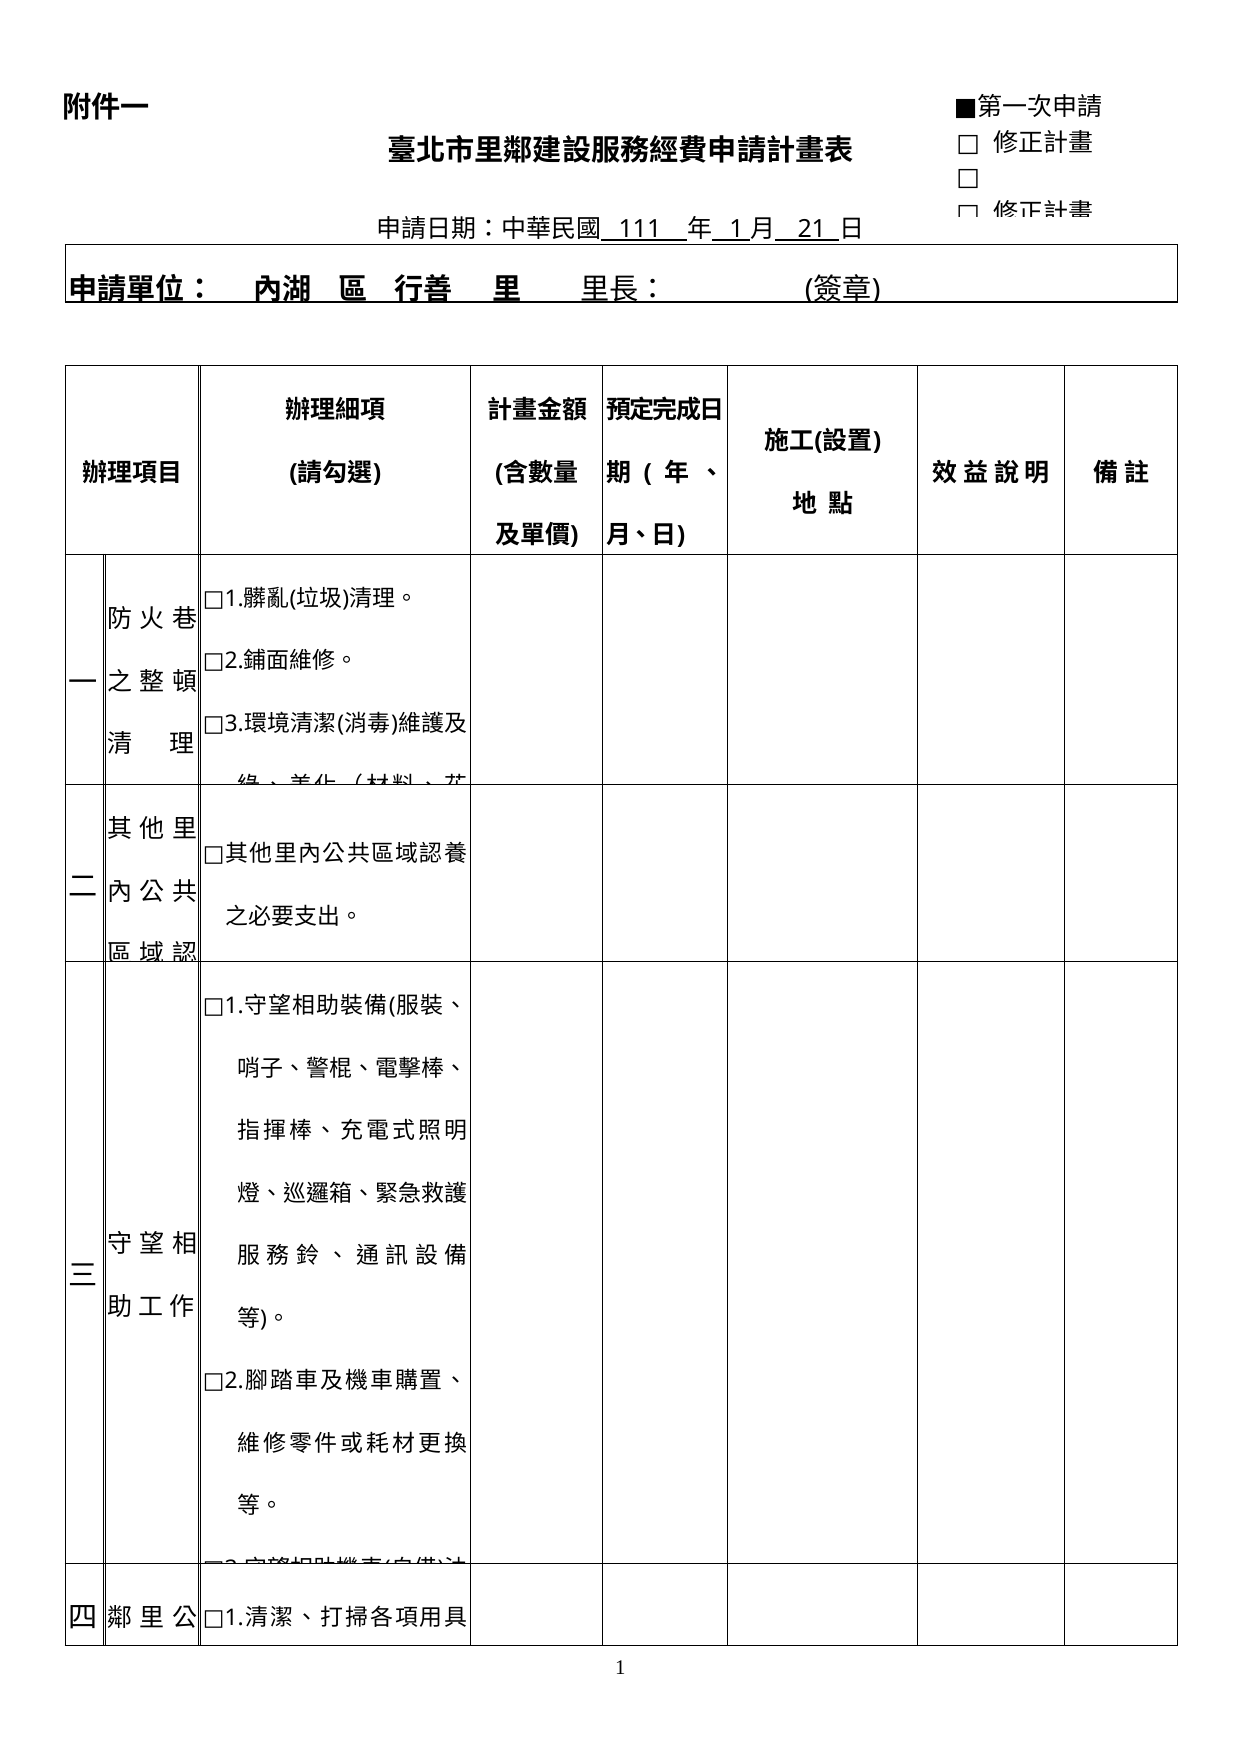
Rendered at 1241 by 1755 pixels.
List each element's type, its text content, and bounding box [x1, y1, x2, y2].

table_cell □1.清潔、打掃各項用具 之購置。 □2.澆灌設施設置維護及水費。 □3.其他經區公所核可之維護服務用途。 [201, 1564, 470, 1645]
table_cell [1065, 785, 1177, 961]
table_cell □1.髒亂(垃圾)清理。 □2.鋪面維修。 □3.環境清潔(消毒)維護及綠、美化（材料、花材、肥料、工資）。 □4.其他有關整頓工作用途。 [201, 555, 470, 784]
table_cell [603, 555, 727, 784]
table_cell [471, 1564, 602, 1645]
text 申請日期：中華民國 111 年 1 月 21 日 [187, 208, 1053, 244]
table_cell 四 [66, 1564, 103, 1645]
list 修正計畫 [956, 123, 1179, 159]
table_header 預定完成日期(年、月、日) [603, 366, 727, 553]
table_cell 二 [66, 785, 103, 961]
list 修正計畫 [956, 193, 1179, 216]
table_header 施工(設置) 地 點 [728, 366, 917, 553]
table_cell [728, 1564, 917, 1645]
table_header 效 益 說 明 [918, 366, 1064, 553]
table_cell [918, 962, 1064, 1563]
text 附件一 [62, 84, 635, 126]
table_header 申請單位： 內湖 區 行善 里 里長： (簽章) [66, 245, 1177, 301]
text 臺北市里鄰建設服務經費申請計畫表 [187, 126, 941, 168]
table_cell 防火巷之整頓清理 [106, 555, 198, 784]
table_cell [918, 1564, 1064, 1645]
table_cell [471, 962, 602, 1563]
table_cell □其他里內公共區域認養之必要支出。 [201, 785, 470, 961]
table_cell 一 [66, 555, 103, 784]
table_cell [918, 785, 1064, 961]
table_cell [603, 1564, 727, 1645]
table_header 辦理項目 [66, 366, 198, 553]
table_cell □1.守望相助裝備(服裝、哨子、警棍、電擊棒、指揮棒、充電式照明燈、巡邏箱、緊急救護服務鈴、通訊設備等)。 □2.腳踏車及機車購置、維修零件或耗材更換等。 □3.守望相助機車(自備)油料補貼。 □4.感應器裝設、維修零件或耗材更換。 □5.守望相助工作相關參訪及研習活動。 □6.守望相助點心費。 □7.其他有關裝備、設施〈滅火器、消耗品等〉之購置、維修。 [201, 962, 470, 1563]
table_cell [728, 555, 917, 784]
table_cell [603, 785, 727, 961]
table_header 計畫金額 (含數量 及單價) [471, 366, 602, 553]
table_header 備 註 [1065, 366, 1177, 553]
table_cell [728, 962, 917, 1563]
text 附件一 [941, 123, 1179, 216]
table_cell 鄰里公 [106, 1564, 198, 1645]
table_cell [471, 785, 602, 961]
table_cell 三 [66, 962, 103, 1563]
table_cell [1065, 555, 1177, 784]
table_cell [728, 785, 917, 961]
text ■第一次申請 [941, 86, 1179, 123]
table_cell [918, 555, 1064, 784]
table_cell [1065, 962, 1177, 1563]
table_cell 守望相助工作 [106, 962, 198, 1563]
table_cell [603, 962, 727, 1563]
table_cell [1065, 1564, 1177, 1645]
table_header 辦理細項 (請勾選) [201, 366, 470, 553]
table_cell [471, 555, 602, 784]
table_cell 其他里內公共區域認養之必要支出 [106, 785, 198, 961]
